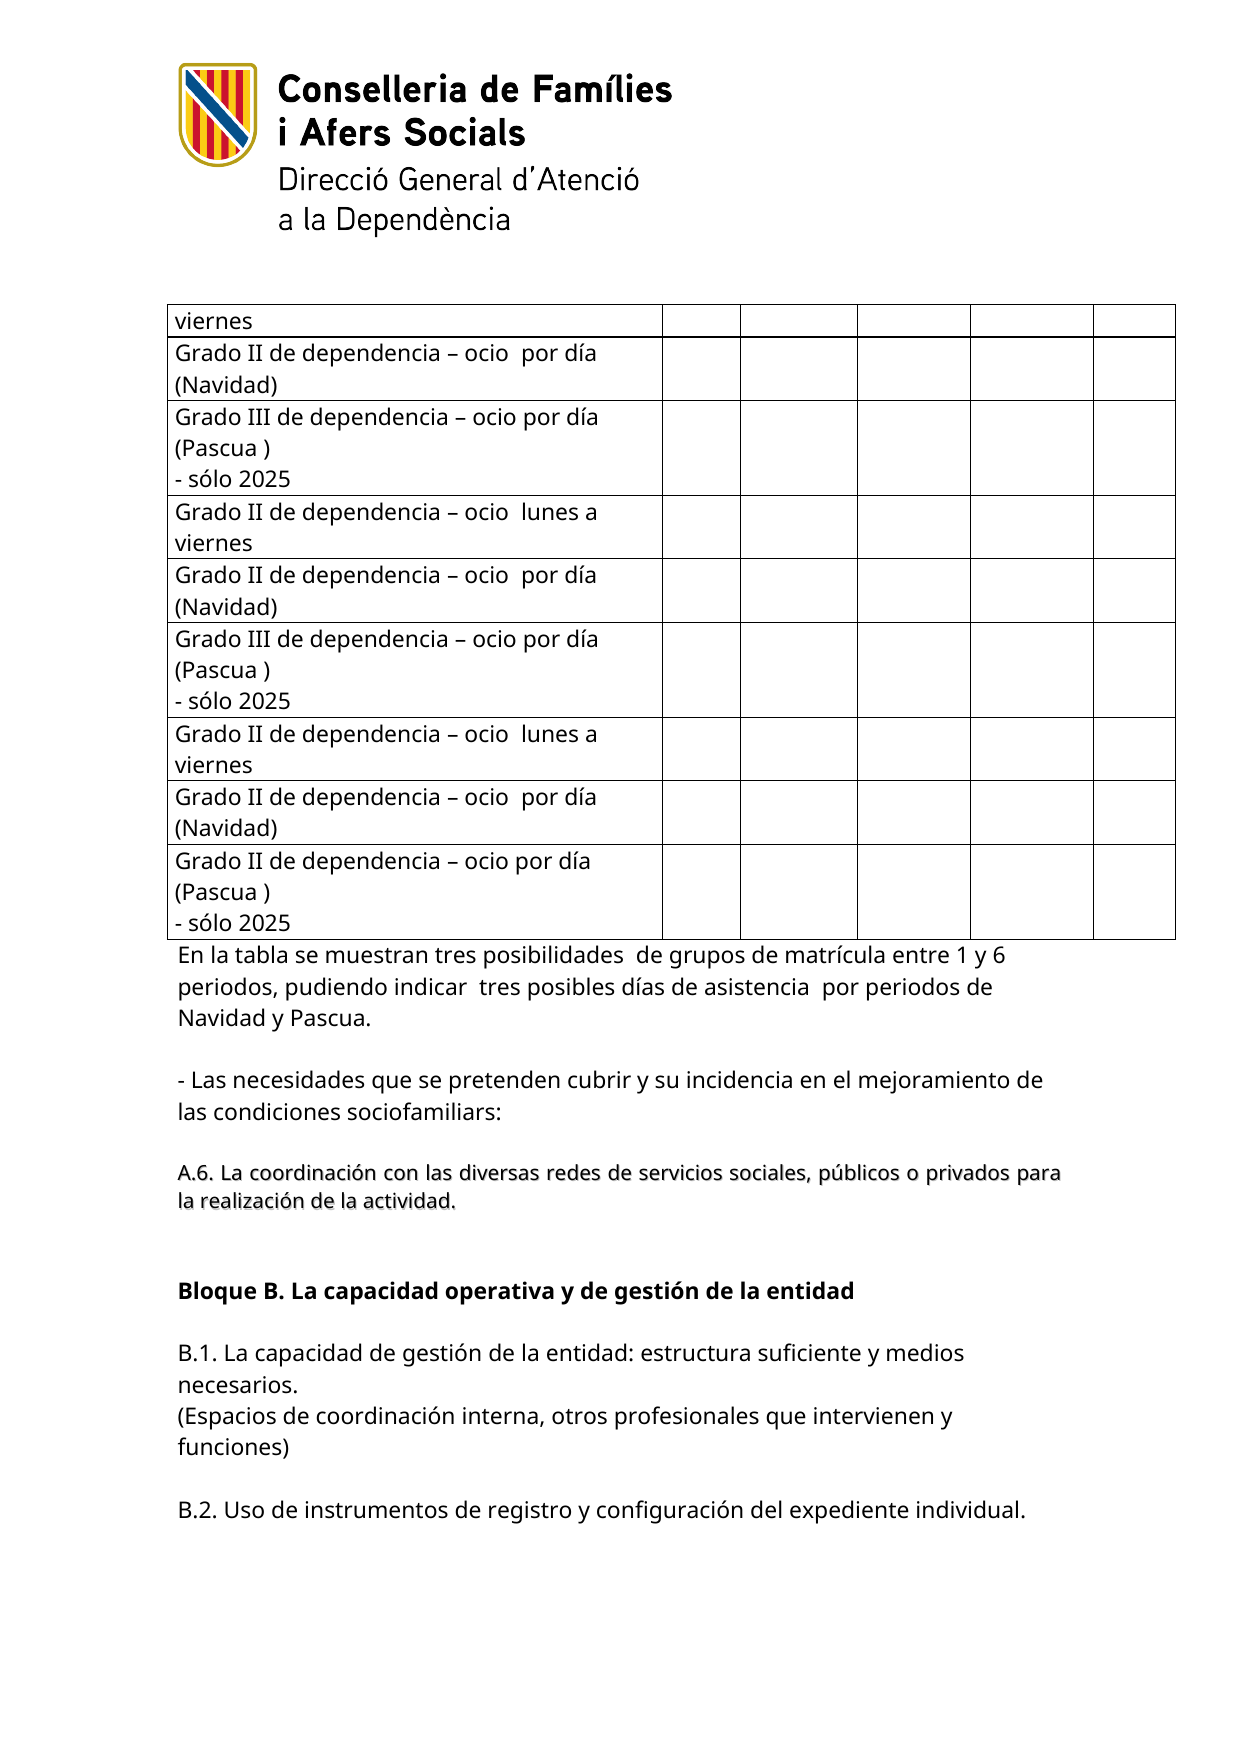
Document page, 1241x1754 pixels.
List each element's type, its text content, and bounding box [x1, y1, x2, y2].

table_cell [858, 718, 970, 780]
table_cell [858, 845, 970, 938]
table_cell [1094, 338, 1175, 400]
table_cell [1094, 781, 1175, 844]
text (Espacios de coordinación interna, otros profesionales que intervienen y funciones) [177, 1400, 1063, 1462]
table_cell [663, 623, 740, 717]
table_cell [858, 623, 970, 717]
table_cell [741, 338, 857, 400]
table_cell [1094, 559, 1175, 622]
table_cell [971, 401, 1093, 495]
text - Las necesidades que se pretenden cubrir y su incidencia en el mejoramiento de las condiciones sociofamiliars: [177, 1064, 1063, 1127]
table_cell [741, 496, 857, 558]
table_cell [741, 845, 857, 938]
table_cell [971, 496, 1093, 558]
table_cell [663, 718, 740, 780]
table_cell [858, 305, 970, 336]
table_cell Grado II de dependencia – ocio por día (Navidad) [168, 338, 662, 400]
table_cell [741, 623, 857, 717]
table_cell [971, 718, 1093, 780]
text Bloque B. La capacidad operativa y de gestión de la entidad [177, 1275, 1063, 1306]
table_cell [971, 623, 1093, 717]
table_cell [858, 781, 970, 844]
table_cell [858, 338, 970, 400]
table_cell [741, 718, 857, 780]
table_cell Grado III de dependencia – ocio por día (Pascua ) - sólo 2025 [168, 623, 662, 717]
table_cell [971, 305, 1093, 336]
table_cell [1094, 305, 1175, 336]
table_cell [858, 559, 970, 622]
table_cell [663, 781, 740, 844]
table_cell [741, 305, 857, 336]
table_cell Grado II de dependencia – ocio lunes a viernes [168, 496, 662, 558]
table_cell [1094, 496, 1175, 558]
table_cell Grado II de dependencia – ocio lunes a viernes [168, 718, 662, 780]
text B.1. La capacidad de gestión de la entidad: estructura suficiente y medios necesarios. [177, 1337, 1063, 1400]
table_cell Grado II de dependencia – ocio por día (Navidad) [168, 559, 662, 622]
table_cell [663, 496, 740, 558]
table_cell [971, 781, 1093, 844]
text En la tabla se muestran tres posibilidades de grupos de matrícula entre 1 y 6 periodos, pudiendo indicar tres posibles días de asistencia por periodos de Navidad y Pascua. [177, 940, 1063, 1033]
table_cell [1094, 401, 1175, 495]
table_cell [858, 401, 970, 495]
picture [169, 56, 681, 244]
table_cell [663, 305, 740, 336]
table_cell Grado III de dependencia – ocio por día (Pascua ) - sólo 2025 [168, 401, 662, 495]
table_cell Grado II de dependencia – ocio por día (Navidad) [168, 781, 662, 844]
table_cell [1094, 718, 1175, 780]
table_cell [741, 559, 857, 622]
table_cell viernes [168, 305, 662, 336]
text A.6. La coordinación con las diversas redes de servicios sociales, públicos o privados para la realización de la actividad. [177, 1158, 1063, 1215]
text B.2. Uso de instrumentos de registro y configuración del expediente individual. [177, 1493, 1063, 1525]
table_cell [1094, 623, 1175, 717]
table_cell [1094, 845, 1175, 938]
table_cell [663, 845, 740, 938]
table_cell [741, 781, 857, 844]
table_cell [741, 401, 857, 495]
table_cell Grado II de dependencia – ocio por día (Pascua ) - sólo 2025 [168, 845, 662, 938]
table_cell [663, 559, 740, 622]
table_cell [971, 559, 1093, 622]
table_cell [971, 338, 1093, 400]
table_cell [663, 338, 740, 400]
table_cell [858, 496, 970, 558]
table_cell [663, 401, 740, 495]
table_cell [971, 845, 1093, 938]
